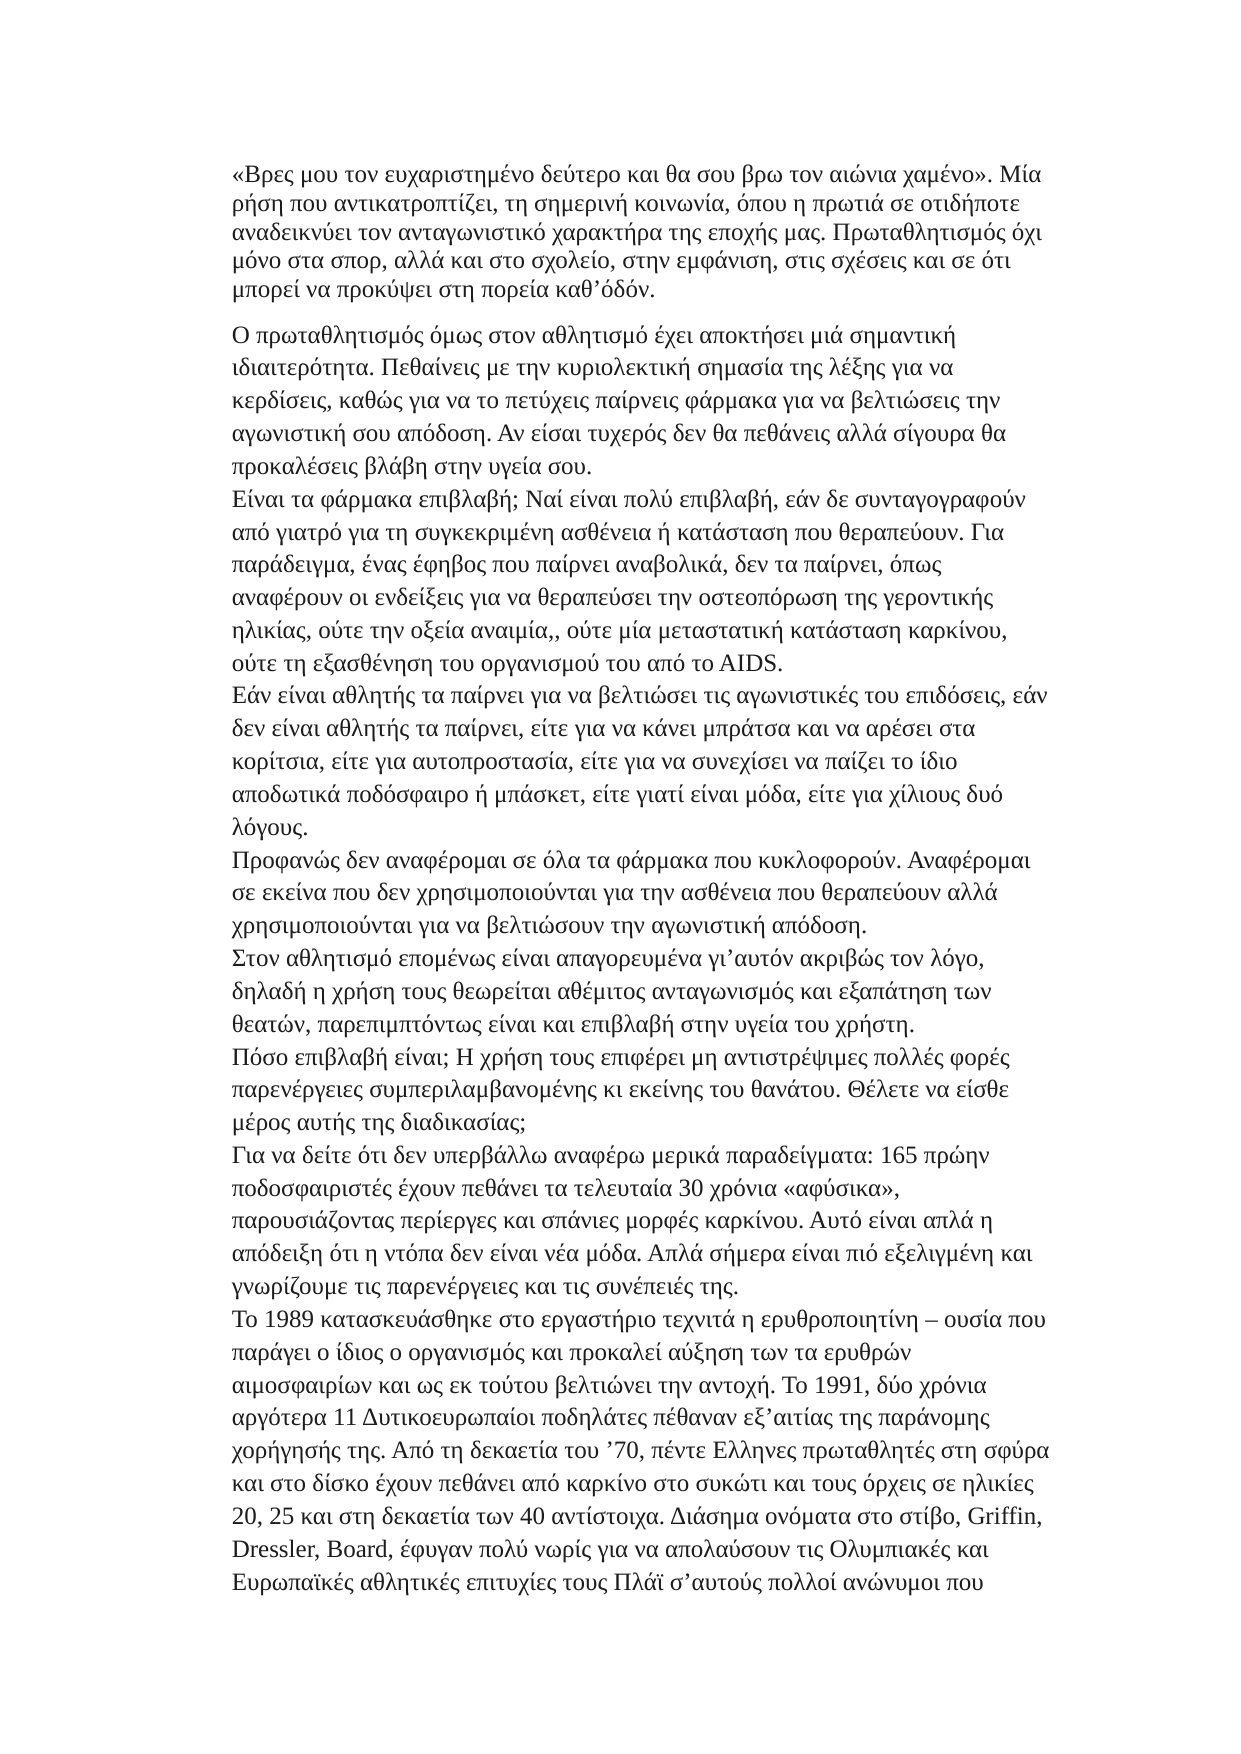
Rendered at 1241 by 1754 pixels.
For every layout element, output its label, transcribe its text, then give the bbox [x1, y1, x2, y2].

text Προφανώς δεν αναφέρομαι σε όλα τα φάρμακα που κυκλοφορούν. Αναφέρομαι σε εκείνα που δεν χρησιμοποιούνται για την ασθένεια που θεραπεύουν αλλά χρησιμοποιούνται για να βελτιώσουν την αγωνιστική απόδοση. [232, 841, 1053, 939]
text Είναι τα φάρμακα επιβλαβή; Ναί είναι πολύ επιβλαβή, εάν δε συνταγογραφούν από γιατρό για τη συγκεκριμένη ασθένεια ή κατάσταση που θεραπεύουν. Για παράδειγμα, ένας έφηβος που παίρνει αναβολικά, δεν τα παίρνει, όπως αναφέρουν οι ενδείξεις για να θεραπεύσει την οστεοπόρωση της γεροντικής ηλικίας, ούτε την οξεία αναιμία,, ούτε μία μεταστατική κατάσταση καρκίνου, ούτε τη εξασθένηση του οργανισμού του από το ΑIDS. [232, 480, 1053, 677]
text Στον αθλητισμό επομένως είναι απαγορευμένα γι’αυτόν ακριβώς τον λόγο, δηλαδή η χρήση τους θεωρείται αθέμιτος ανταγωνισμός και εξαπάτηση των θεατών, παρεπιμπτόντως είναι και επιβλαβή στην υγεία του χρήστη. [232, 939, 1053, 1037]
text Το 1989 κατασκευάσθηκε στο εργαστήριο τεχνιτά η ερυθροποιητίνη – ουσία που παράγει ο ίδιος ο οργανισμός και προκαλεί αύξηση των τα ερυθρών αιμοσφαιρίων και ως εκ τούτου βελτιώνει την αντοχή. Το 1991, δύο χρόνια αργότερα 11 Δυτικοευρωπαίοι ποδηλάτες πέθαναν εξ’αιτίας της παράνομης χορήγησής της. Από τη δεκαετία του ’70, πέντε Ελληνες πρωταθλητές στη σφύρα και στο δίσκο έχουν πεθάνει από καρκίνο στο συκώτι και τους όρχεις σε ηλικίες 20, 25 και στη δεκαετία των 40 αντίστοιχα. Διάσημα ονόματα στο στίβο, Griffin, Dressler, Board, έφυγαν πολύ νωρίς για να απολαύσουν τις Ολυμπιακές και Ευρωπαϊκές αθλητικές επιτυχίες τους Πλάϊ σ’αυτούς πολλοί ανώνυμοι που [232, 1300, 1053, 1595]
text Εάν είναι αθλητής τα παίρνει για να βελτιώσει τις αγωνιστικές του επιδόσεις, εάν δεν είναι αθλητής τα παίρνει, είτε για να κάνει μπράτσα και να αρέσει στα κορίτσια, είτε για αυτοπροστασία, είτε για να συνεχίσει να παίζει το ίδιο αποδωτικά ποδόσφαιρο ή μπάσκετ, είτε γιατί είναι μόδα, είτε για χίλιους δυό λόγους. [232, 677, 1053, 841]
text Για να δείτε ότι δεν υπερβάλλω αναφέρω μερικά παραδείγματα: 165 πρώην ποδοσφαιριστές έχουν πεθάνει τα τελευταία 30 χρόνια «αφύσικα», παρουσιάζοντας περίεργες και σπάνιες μορφές καρκίνου. Αυτό είναι απλά η απόδειξη ότι η ντόπα δεν είναι νέα μόδα. Απλά σήμερα είναι πιό εξελιγμένη και γνωρίζουμε τις παρενέργειες και τις συνέπειές της. [232, 1136, 1053, 1300]
text «Βρες μου τον ευχαριστημένο δεύτερο και θα σου βρω τον αιώνια χαμένο». Μία ρήση που αντικατροπτίζει, τη σημερινή κοινωνία, όπου η πρωτιά σε οτιδήποτε αναδεικνύει τον ανταγωνιστικό χαρακτήρα της εποχής μας. Πρωταθλητισμός όχι μόνο στα σπορ, αλλά και στο σχολείο, στην εμφάνιση, στις σχέσεις και σε ότι μπορεί να προκύψει στη πορεία καθ’όδόν. [232, 159, 1053, 303]
text Ο πρωταθλητισμός όμως στον αθλητισμό έχει αποκτήσει μιά σημαντική ιδιαιτερότητα. Πεθαίνεις με την κυριολεκτική σημασία της λέξης για να κερδίσεις, καθώς για να το πετύχεις παίρνεις φάρμακα για να βελτιώσεις την αγωνιστική σου απόδοση. Αν είσαι τυχερός δεν θα πεθάνεις αλλά σίγουρα θα προκαλέσεις βλάβη στην υγεία σου. [232, 316, 1053, 480]
text Πόσο επιβλαβή είναι; Η χρήση τους επιφέρει μη αντιστρέψιμες πολλές φορές παρενέργειες συμπεριλαμβανομένης κι εκείνης του θανάτου. Θέλετε να είσθε μέρος αυτής της διαδικασίας; [232, 1037, 1053, 1136]
